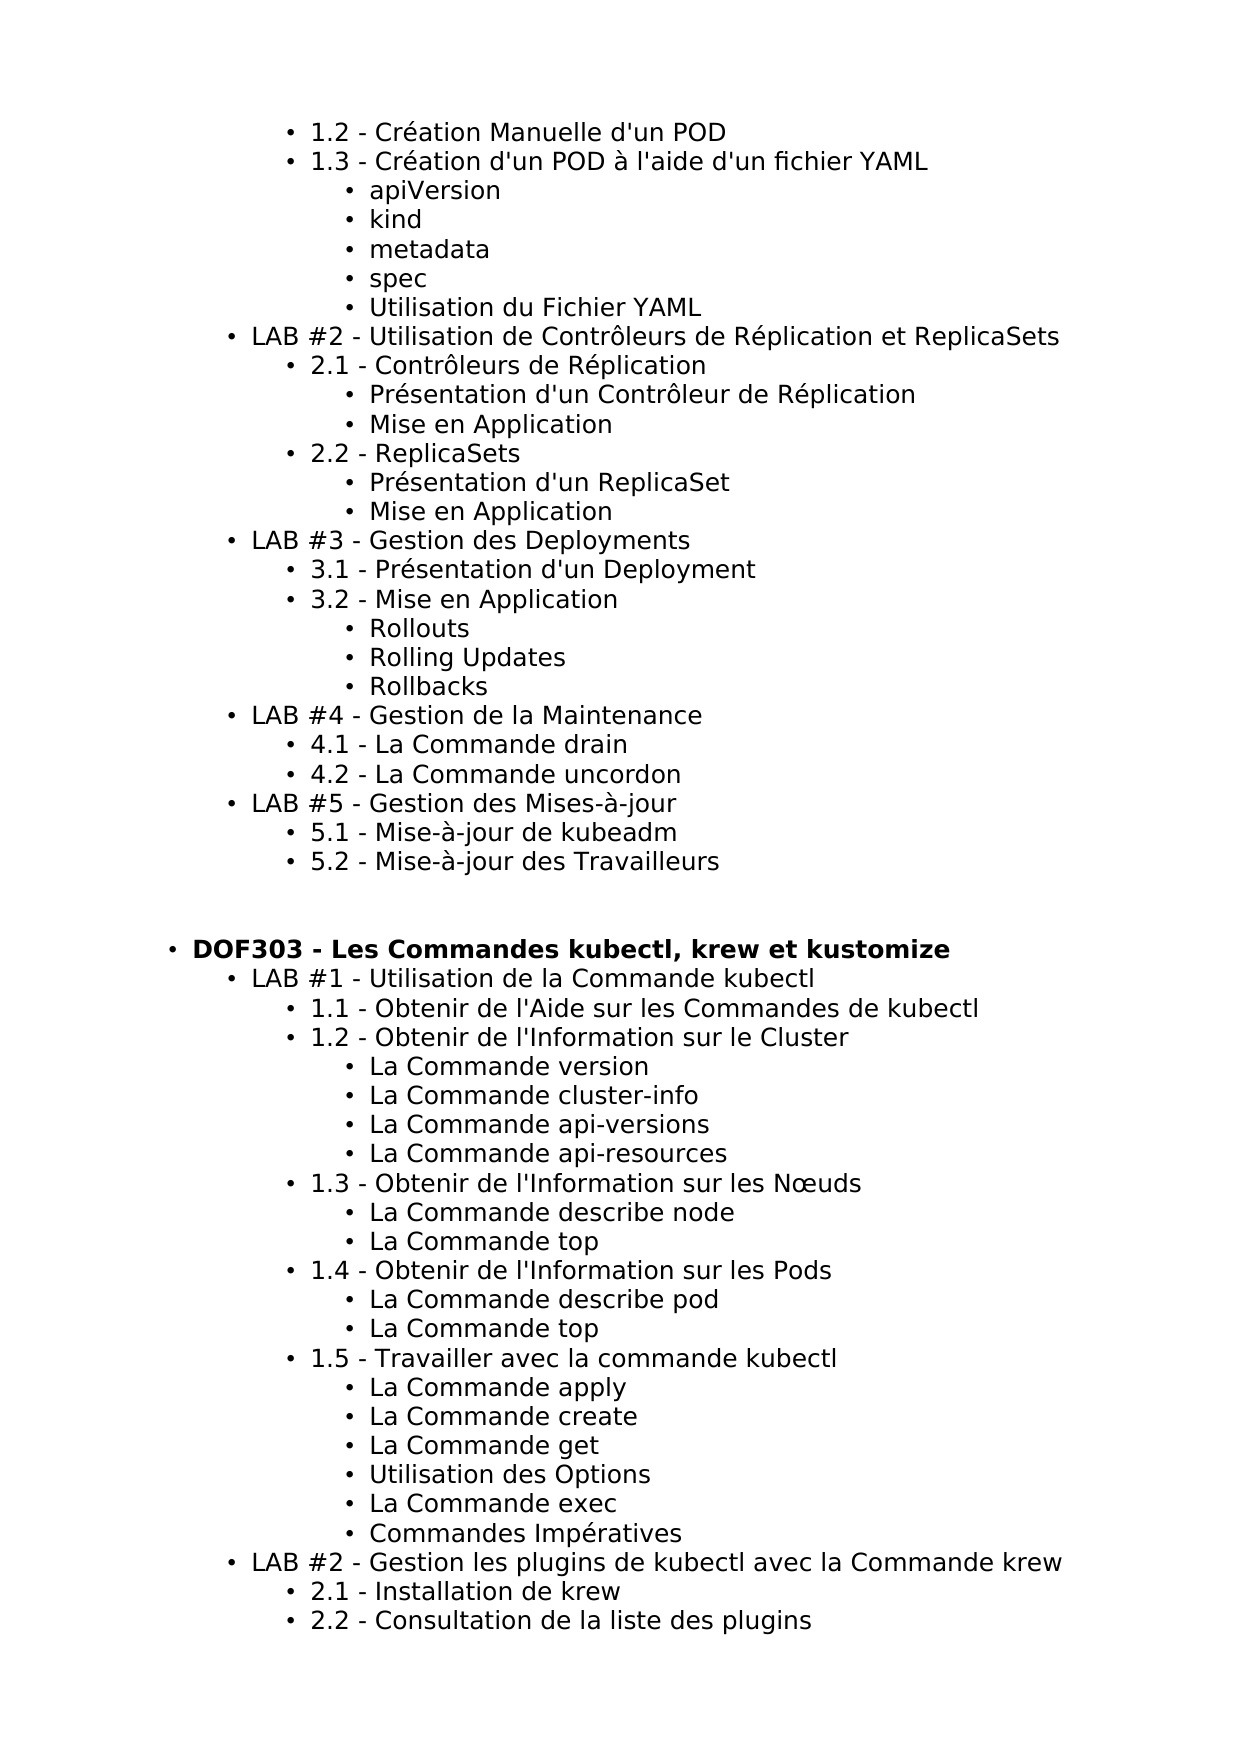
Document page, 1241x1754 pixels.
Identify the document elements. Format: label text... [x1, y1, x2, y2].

list 3.1 - Présentation d'un Deployment [295, 556, 1122, 585]
list 5.1 - Mise-à-jour de kubeadm [295, 818, 1122, 847]
list Utilisation du Fichier YAML [354, 293, 1122, 322]
list Rollbacks [354, 672, 1122, 701]
list LAB #2 - Gestion les plugins de kubectl avec la Commande krew [236, 1548, 1122, 1577]
list spec [354, 264, 1122, 293]
list Rollouts [354, 614, 1122, 643]
list Utilisation des Options [354, 1460, 1122, 1489]
list La Commande exec [354, 1489, 1122, 1519]
list metadata [354, 235, 1122, 264]
list LAB #3 - Gestion des Deployments [236, 526, 1122, 556]
list La Commande top [354, 1227, 1122, 1256]
list Commandes Impératives [354, 1519, 1122, 1548]
list 4.2 - La Commande uncordon [295, 760, 1122, 789]
list 2.1 - Contrôleurs de Réplication [295, 351, 1122, 381]
list Mise en Application [354, 497, 1122, 526]
list 1.4 - Obtenir de l'Information sur les Pods [295, 1256, 1122, 1285]
list DOF303 - Les Commandes kubectl, krew et kustomize [177, 935, 1122, 964]
list 1.3 - Création d'un POD à l'aide d'un fichier YAML [295, 147, 1122, 176]
list kind [354, 206, 1122, 235]
list La Commande api-resources [354, 1139, 1122, 1169]
list Présentation d'un ReplicaSet [354, 468, 1122, 497]
list 2.2 - ReplicaSets [295, 439, 1122, 468]
list Présentation d'un Contrôleur de Réplication [354, 381, 1122, 410]
list 1.3 - Obtenir de l'Information sur les Nœuds [295, 1169, 1122, 1198]
list La Commande apply [354, 1373, 1122, 1402]
list La Commande describe pod [354, 1285, 1122, 1314]
list Mise en Application [354, 410, 1122, 439]
list 1.2 - Obtenir de l'Information sur le Cluster [295, 1023, 1122, 1052]
list La Commande get [354, 1431, 1122, 1460]
list apiVersion [354, 176, 1122, 206]
list 2.1 - Installation de krew [295, 1577, 1122, 1606]
list Rolling Updates [354, 643, 1122, 672]
list LAB #4 - Gestion de la Maintenance [236, 701, 1122, 731]
list LAB #5 - Gestion des Mises-à-jour [236, 789, 1122, 818]
list 1.5 - Travailler avec la commande kubectl [295, 1344, 1122, 1373]
list La Commande cluster-info [354, 1081, 1122, 1110]
list 3.2 - Mise en Application [295, 585, 1122, 614]
list La Commande version [354, 1052, 1122, 1081]
list 4.1 - La Commande drain [295, 731, 1122, 760]
list 1.1 - Obtenir de l'Aide sur les Commandes de kubectl [295, 994, 1122, 1023]
list LAB #2 - Utilisation de Contrôleurs de Réplication et ReplicaSets [236, 322, 1122, 351]
list La Commande top [354, 1314, 1122, 1344]
list 1.2 - Création Manuelle d'un POD [295, 118, 1122, 147]
list La Commande create [354, 1402, 1122, 1431]
list LAB #1 - Utilisation de la Commande kubectl [236, 964, 1122, 994]
list La Commande api-versions [354, 1110, 1122, 1139]
list 2.2 - Consultation de la liste des plugins [295, 1606, 1122, 1635]
list 5.2 - Mise-à-jour des Travailleurs [295, 847, 1122, 876]
list La Commande describe node [354, 1198, 1122, 1227]
